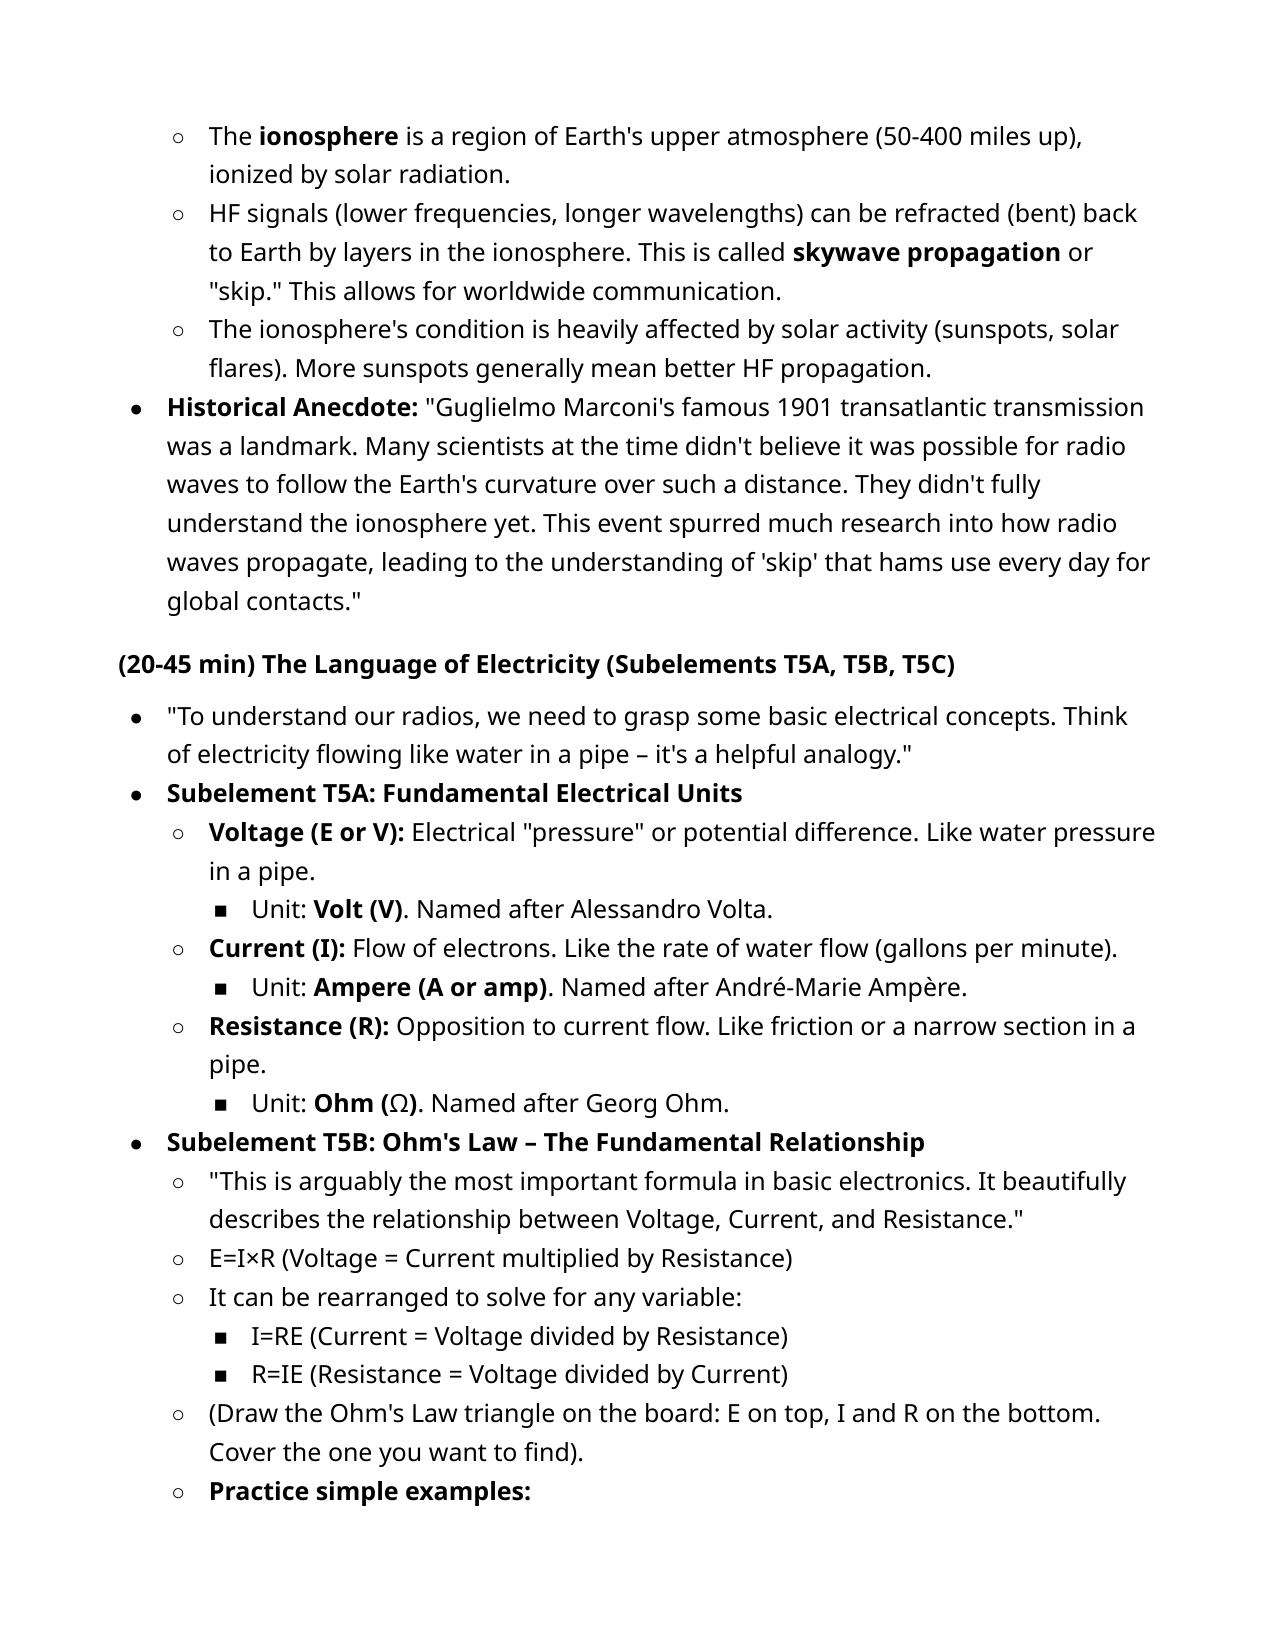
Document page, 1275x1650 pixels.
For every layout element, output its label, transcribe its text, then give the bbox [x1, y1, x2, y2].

list Unit: Volt (V). Named after Alessandro Volta. [213, 892, 1157, 926]
list The ionosphere is a region of Earth's upper atmosphere (50-400 miles up), ionized by solar radiation. [171, 118, 1157, 191]
list "This is arguably the most important formula in basic electronics. It beautifully describes the relationship between Voltage, Current, and Resistance." [171, 1163, 1157, 1236]
list Subelement T5A: Fundamental Electrical Units [129, 776, 1157, 810]
list Voltage (E or V): Electrical "pressure" or potential difference. Like water pressure in a pipe. [171, 814, 1157, 887]
list Resistance (R): Opposition to current flow. Like friction or a narrow section in a pipe. [171, 1008, 1157, 1081]
list Current (I): Flow of electrons. Like the rate of water flow (gallons per minute). [171, 931, 1157, 965]
list HF signals (lower frequencies, longer wavelengths) can be refracted (bent) back to Earth by layers in the ionosphere. This is called skywave propagation or "skip." This allows for worldwide communication. [171, 196, 1157, 307]
list Practice simple examples: [171, 1473, 1157, 1507]
text (20-45 min) The Language of Electricity (Subelements T5A, T5B, T5C) [118, 647, 1157, 681]
list (Draw the Ohm's Law triangle on the board: E on top, I and R on the bottom. Cover the one you want to find). [171, 1396, 1157, 1468]
list I=RE​ (Current = Voltage divided by Resistance) [213, 1318, 1157, 1352]
list R=IE​ (Resistance = Voltage divided by Current) [213, 1357, 1157, 1391]
list It can be rearranged to solve for any variable: [171, 1279, 1157, 1313]
list Historical Anecdote: "Guglielmo Marconi's famous 1901 transatlantic transmission was a landmark. Many scientists at the time didn't believe it was possible for radio waves to follow the Earth's curvature over such a distance. They didn't fully understand the ionosphere yet. This event spurred much research into how radio waves propagate, leading to the understanding of 'skip' that hams use every day for global contacts." [129, 389, 1157, 617]
list Unit: Ohm (Ω). Named after Georg Ohm. [213, 1086, 1157, 1120]
list "To understand our radios, we need to grasp some basic electrical concepts. Think of electricity flowing like water in a pipe – it's a helpful analogy." [129, 698, 1157, 771]
list Unit: Ampere (A or amp). Named after André-Marie Ampère. [213, 969, 1157, 1003]
list E=I×R (Voltage = Current multiplied by Resistance) [171, 1241, 1157, 1275]
list Subelement T5B: Ohm's Law – The Fundamental Relationship [129, 1124, 1157, 1158]
list The ionosphere's condition is heavily affected by solar activity (sunspots, solar flares). More sunspots generally mean better HF propagation. [171, 312, 1157, 385]
